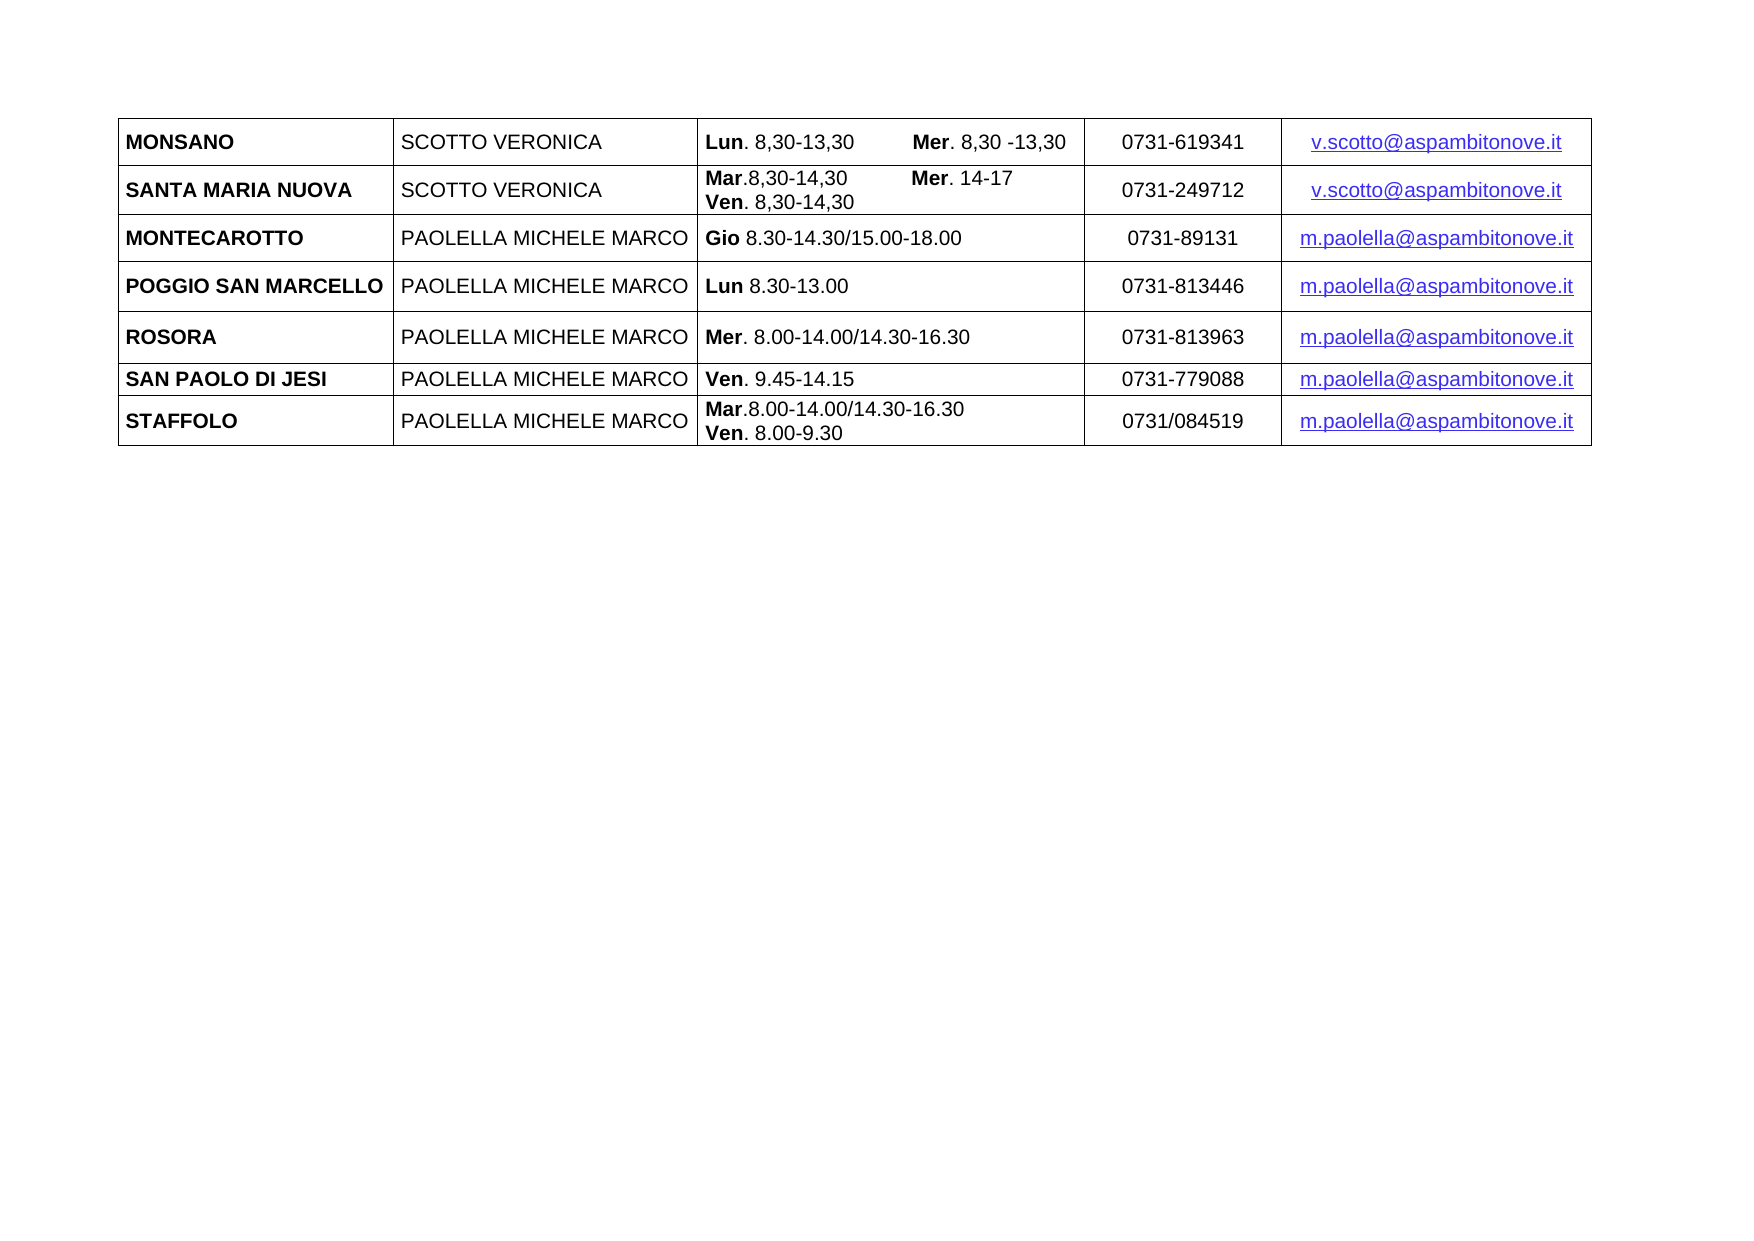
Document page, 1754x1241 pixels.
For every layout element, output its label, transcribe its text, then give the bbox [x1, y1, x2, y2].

table_cell 0731-813446 [1085, 262, 1281, 311]
table_cell Lun. 8,30-13,30 Mer. 8,30 -13,30 [698, 119, 1084, 165]
table_cell Mar.8,30-14,30 Mer. 14-17 Ven. 8,30-14,30 [698, 166, 1084, 214]
table_cell Mar.8.00-14.00/14.30-16.30 Ven. 8.00-9.30 [698, 396, 1084, 445]
table_cell Gio 8.30-14.30/15.00-18.00 [698, 215, 1084, 261]
table_cell 0731-779088 [1085, 364, 1281, 395]
table_cell STAFFOLO [119, 396, 393, 445]
table_cell 0731-249712 [1085, 166, 1281, 214]
table_cell 0731-89131 [1085, 215, 1281, 261]
table_cell m.paolella@aspambitonove.it [1282, 312, 1591, 362]
table_cell m.paolella@aspambitonove.it [1282, 364, 1591, 395]
table_cell 0731-619341 [1085, 119, 1281, 165]
table_cell 0731-813963 [1085, 312, 1281, 362]
table_cell PAOLELLA MICHELE MARCO [394, 262, 697, 311]
table_cell Mer. 8.00-14.00/14.30-16.30 [698, 312, 1084, 362]
table_cell PAOLELLA MICHELE MARCO [394, 215, 697, 261]
table_cell 0731/084519 [1085, 396, 1281, 445]
table_cell m.paolella@aspambitonove.it [1282, 396, 1591, 445]
table_cell MONTECAROTTO [119, 215, 393, 261]
table_cell SANTA MARIA NUOVA [119, 166, 393, 214]
table_cell SAN PAOLO DI JESI [119, 364, 393, 395]
table_cell ROSORA [119, 312, 393, 362]
table_cell v.scotto@aspambitonove.it [1282, 166, 1591, 214]
table_cell m.paolella@aspambitonove.it [1282, 215, 1591, 261]
table_cell v.scotto@aspambitonove.it [1282, 119, 1591, 165]
table_cell Ven. 9.45-14.15 [698, 364, 1084, 395]
table_cell POGGIO SAN MARCELLO [119, 262, 393, 311]
table_cell SCOTTO VERONICA [394, 119, 697, 165]
table_cell SCOTTO VERONICA [394, 166, 697, 214]
table_cell m.paolella@aspambitonove.it [1282, 262, 1591, 311]
table_cell PAOLELLA MICHELE MARCO [394, 312, 697, 362]
table_cell PAOLELLA MICHELE MARCO [394, 396, 697, 445]
table_cell MONSANO [119, 119, 393, 165]
table_cell Lun 8.30-13.00 [698, 262, 1084, 311]
table_cell PAOLELLA MICHELE MARCO [394, 364, 697, 395]
